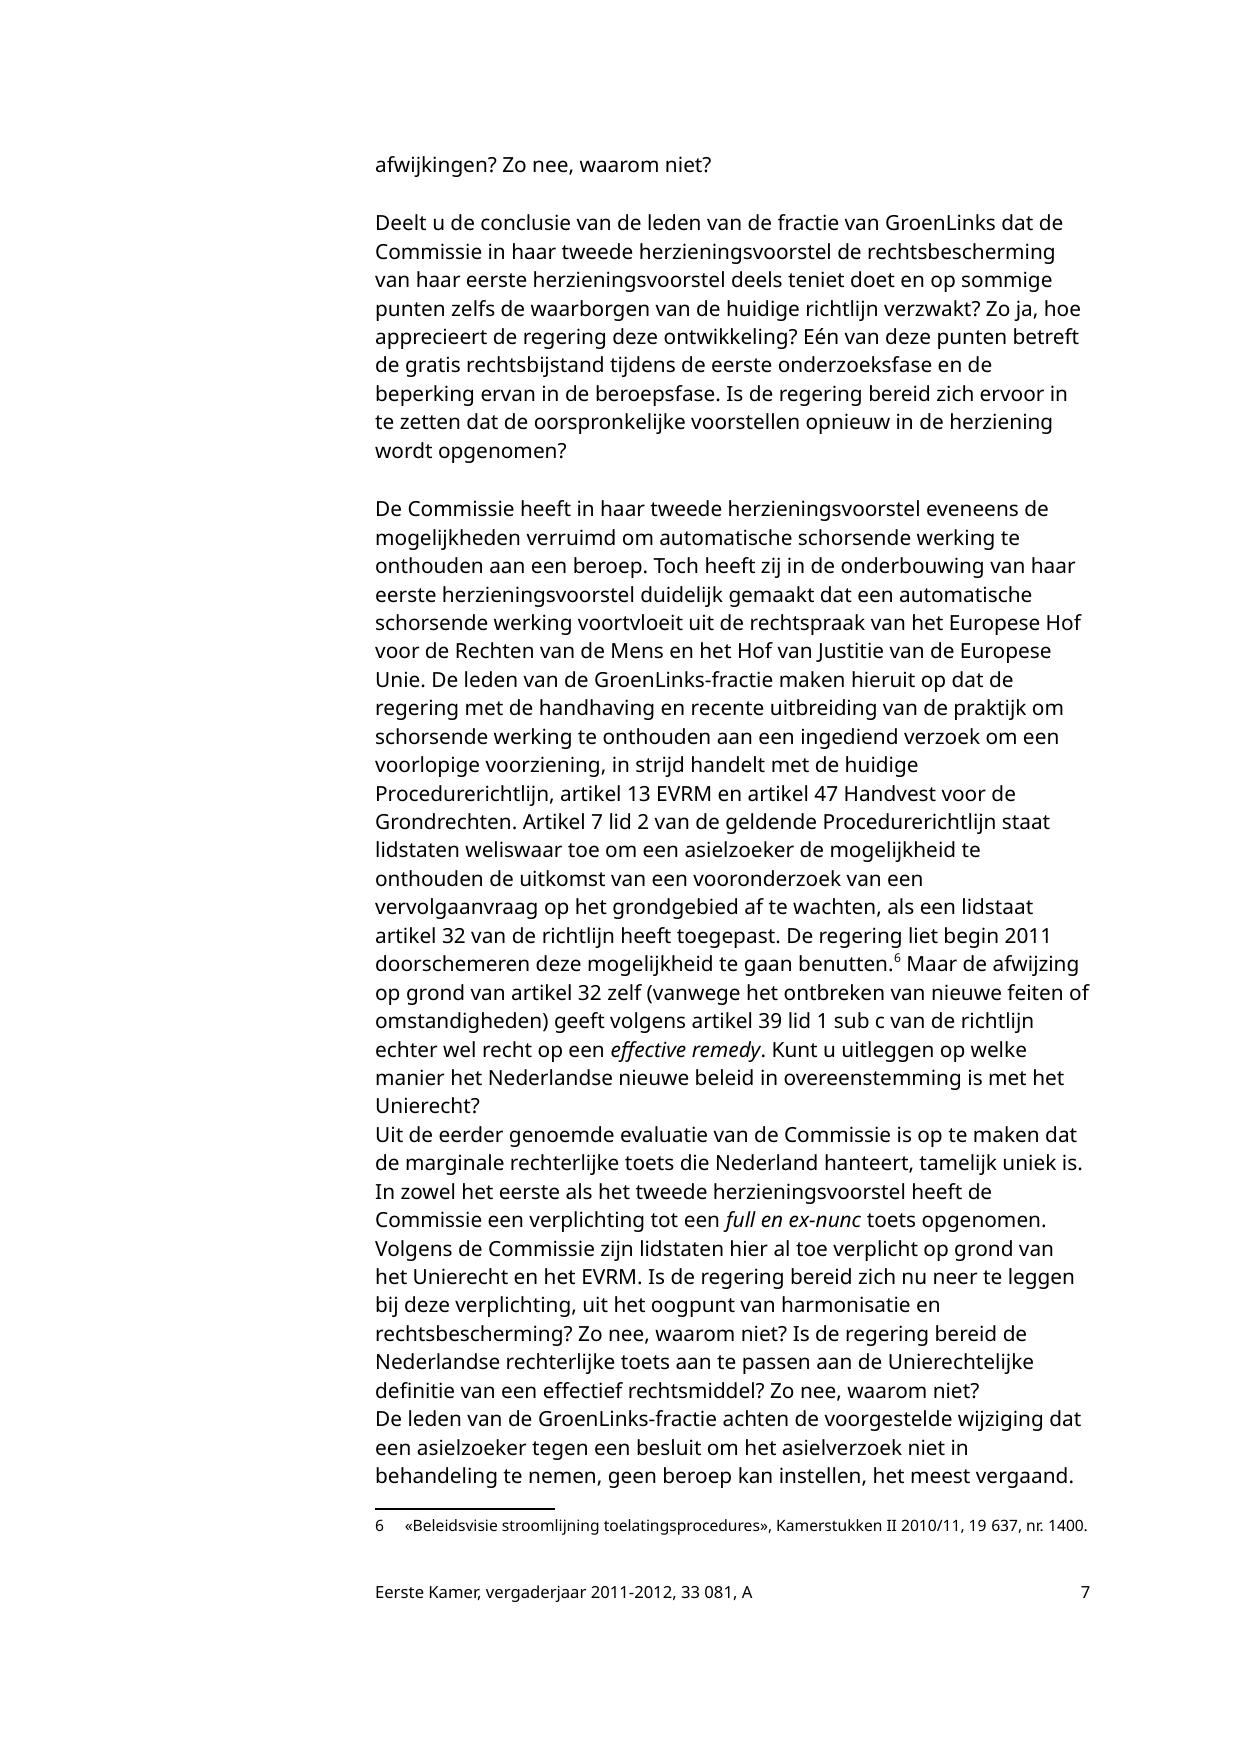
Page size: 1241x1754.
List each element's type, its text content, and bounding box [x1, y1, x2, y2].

text Deelt u de conclusie van de leden van de fractie van GroenLinks dat de Commissie in haar tweede herzieningsvoorstel de rechtsbescherming van haar eerste herzieningsvoorstel deels teniet doet en op sommige punten zelfs de waarborgen van de huidige richtlijn verzwakt? Zo ja, hoe apprecieert de regering deze ontwikkeling? Eén van deze punten betreft de gratis rechtsbijstand tijdens de eerste onderzoeksfase en de beperking ervan in de beroepsfase. Is de regering bereid zich ervoor in te zetten dat de oorspronkelijke voorstellen opnieuw in de herziening wordt opgenomen? [375, 237, 1090, 493]
text De Commissie heeft in haar tweede herzieningsvoorstel eveneens de mogelijkheden verruimd om automatische schorsende werking te onthouden aan een beroep. Toch heeft zij in de onderbouwing van haar eerste herzieningsvoorstel duidelijk gemaakt dat een automatische schorsende werking voortvloeit uit de rechtspraak van het Europese Hof voor de Rechten van de Mens en het Hof van Justitie van de Europese Unie. De leden van de GroenLinks-fractie maken hieruit op dat de regering met de handhaving en recente uitbreiding van de praktijk om schorsende werking te onthouden aan een ingediend verzoek om een voorlopige voorziening, in strijd handelt met de huidige Procedurerichtlijn, artikel 13 EVRM en artikel 47 Handvest voor de Grondrechten. Artikel 7 lid 2 van de geldende Procedurerichtlijn staat lidstaten weliswaar toe om een asielzoeker de mogelijkheid te onthouden de uitkomst van een vooronderzoek van een vervolgaanvraag op het grondgebied af te wachten, als een lidstaat artikel 32 van de richtlijn heeft toegepast. De regering liet begin 2011 doorschemeren deze mogelijkheid te gaan benutten. Maar de afwijzing op grond van artikel 32 zelf (vanwege het ontbreken van nieuwe feiten of omstandigheden) geeft volgens artikel 39 lid 1 sub c van de richtlijn echter wel recht op een effective remedy. Kunt u uitleggen op welke manier het Nederlandse nieuwe beleid in overeenstemming is met het Unierecht? [375, 523, 1090, 1148]
text Uit het veelvuldig gebruik van uitzonderingsbepalingen in de richtlijn concluderen de leden van de GroenLinks-fractie dat het ontbreken van een algemene standstill bepaling lidstaten in de verleiding brengt om hun nationale normen te verlagen naar het minimumniveau van de richtlijn. Tijdens de vorige onderhandelingen lijken de lidstaten weinig oog te hebben gehad voor het mogelijke gevolg van een uitzonderingsbepaling voor de kans op harmonisatie of op een beëindiging van de race to the bottom. Op welke wijze betrekt de regering bij haar onderhandelingsstandpunt het effect van de onderhandelingen op de richtlijn in zijn geheel? Is zij bereid concessies te doen omwille van uniforme regelingen, die een einde maken aan secundaire migratiestromen en de race to the bottom? Is de regering bereid om ervoor te pleiten dat er nu wel een standstill bepaling wordt opgenomen, indien de herziene richtlijn nog steeds ruimte biedt voor afwijkingen? Zo nee, waarom niet? [375, 150, 1090, 207]
text «Beleidsvisie stroomlijning toelatingsprocedures», Kamerstukken II 2010/11, 19 637, nr. 1400. [375, 1479, 1090, 1536]
text Uit de eerder genoemde evaluatie van de Commissie is op te maken dat de marginale rechterlijke toets die Nederland hanteert, tamelijk uniek is. In zowel het eerste als het tweede herzieningsvoorstel heeft de Commissie een verplichting tot een full en ex-nunc toets opgenomen. Volgens de Commissie zijn lidstaten hier al toe verplicht op grond van het Unierecht en het EVRM. Is de regering bereid zich nu neer te leggen bij deze verplichting, uit het oogpunt van harmonisatie en rechtsbescherming? Zo nee, waarom niet? Is de regering bereid de Nederlandse rechterlijke toets aan te passen aan de Unierechtelijke definitie van een effectief rechtsmiddel? Zo nee, waarom niet? [375, 1148, 1090, 1433]
